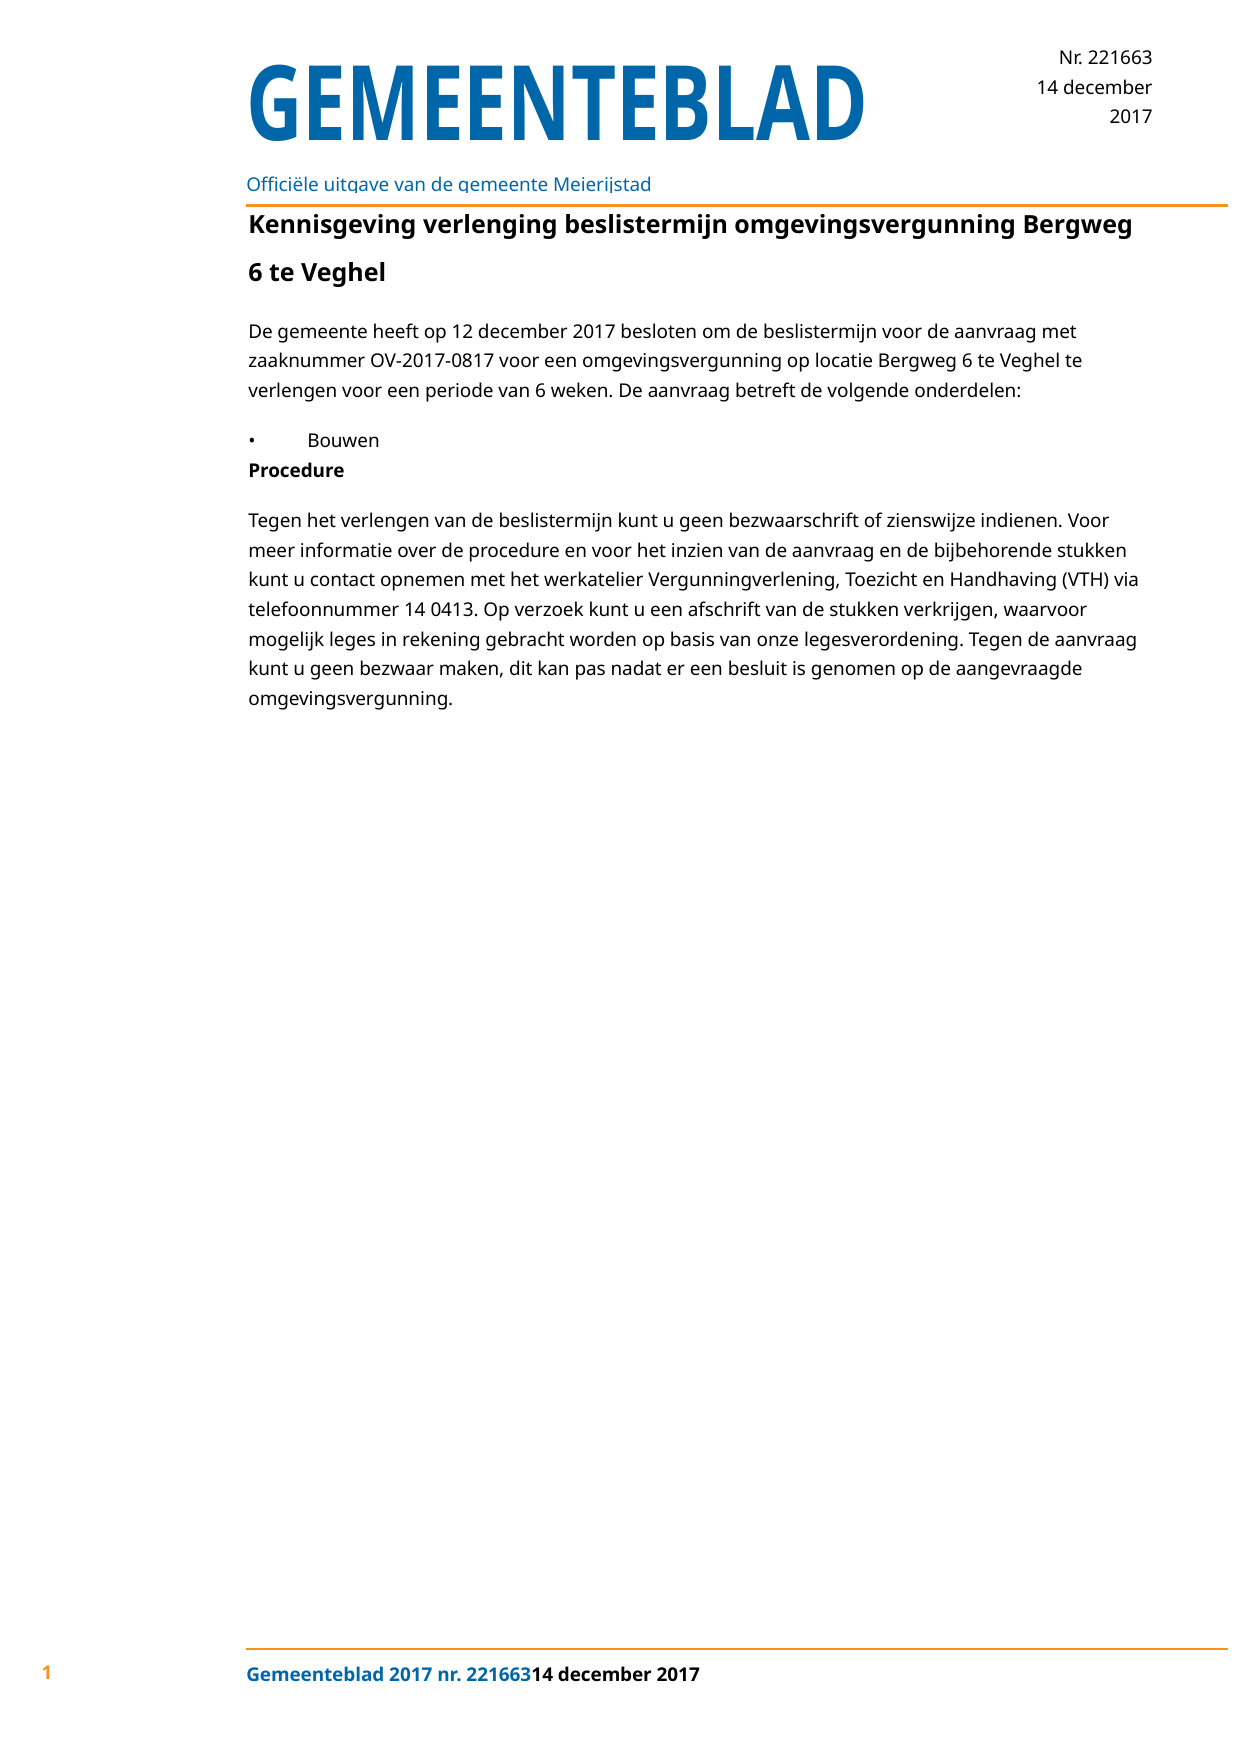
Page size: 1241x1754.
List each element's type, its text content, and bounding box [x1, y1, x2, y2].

text Procedure [248, 457, 1152, 483]
picture [41, 47, 231, 172]
text Kennisgeving verlenging beslistermijn omgevingsvergunning Bergweg 6 te Veghel [248, 207, 1152, 288]
text De gemeente heeft op 12 december 2017 besloten om de beslistermijn voor de aanvraag met zaaknummer OV-2017-0817 voor een omgevingsvergunning op locatie Bergweg 6 te Veghel te verlengen voor een periode van 6 weken. De aanvraag betreft de volgende onderdelen: [248, 318, 1152, 403]
text Tegen het verlengen van de beslistermijn kunt u geen bezwaarschrift of zienswijze indienen. Voor meer informatie over de procedure en voor het inzien van de aanvraag en de bijbehorende stukken kunt u contact opnemen met het werkatelier Vergunningverlening, Toezicht en Handhaving (VTH) via telefoonnummer 14 0413. Op verzoek kunt u een afschrift van de stukken verkrijgen, waarvoor mogelijk leges in rekening gebracht worden op basis van onze legesverordening. Tegen de aanvraag kunt u geen bezwaar maken, dit kan pas nadat er een besluit is genomen op de aangevraagde omgevingsvergunning. [248, 507, 1152, 711]
list Bouwen [248, 427, 1152, 453]
